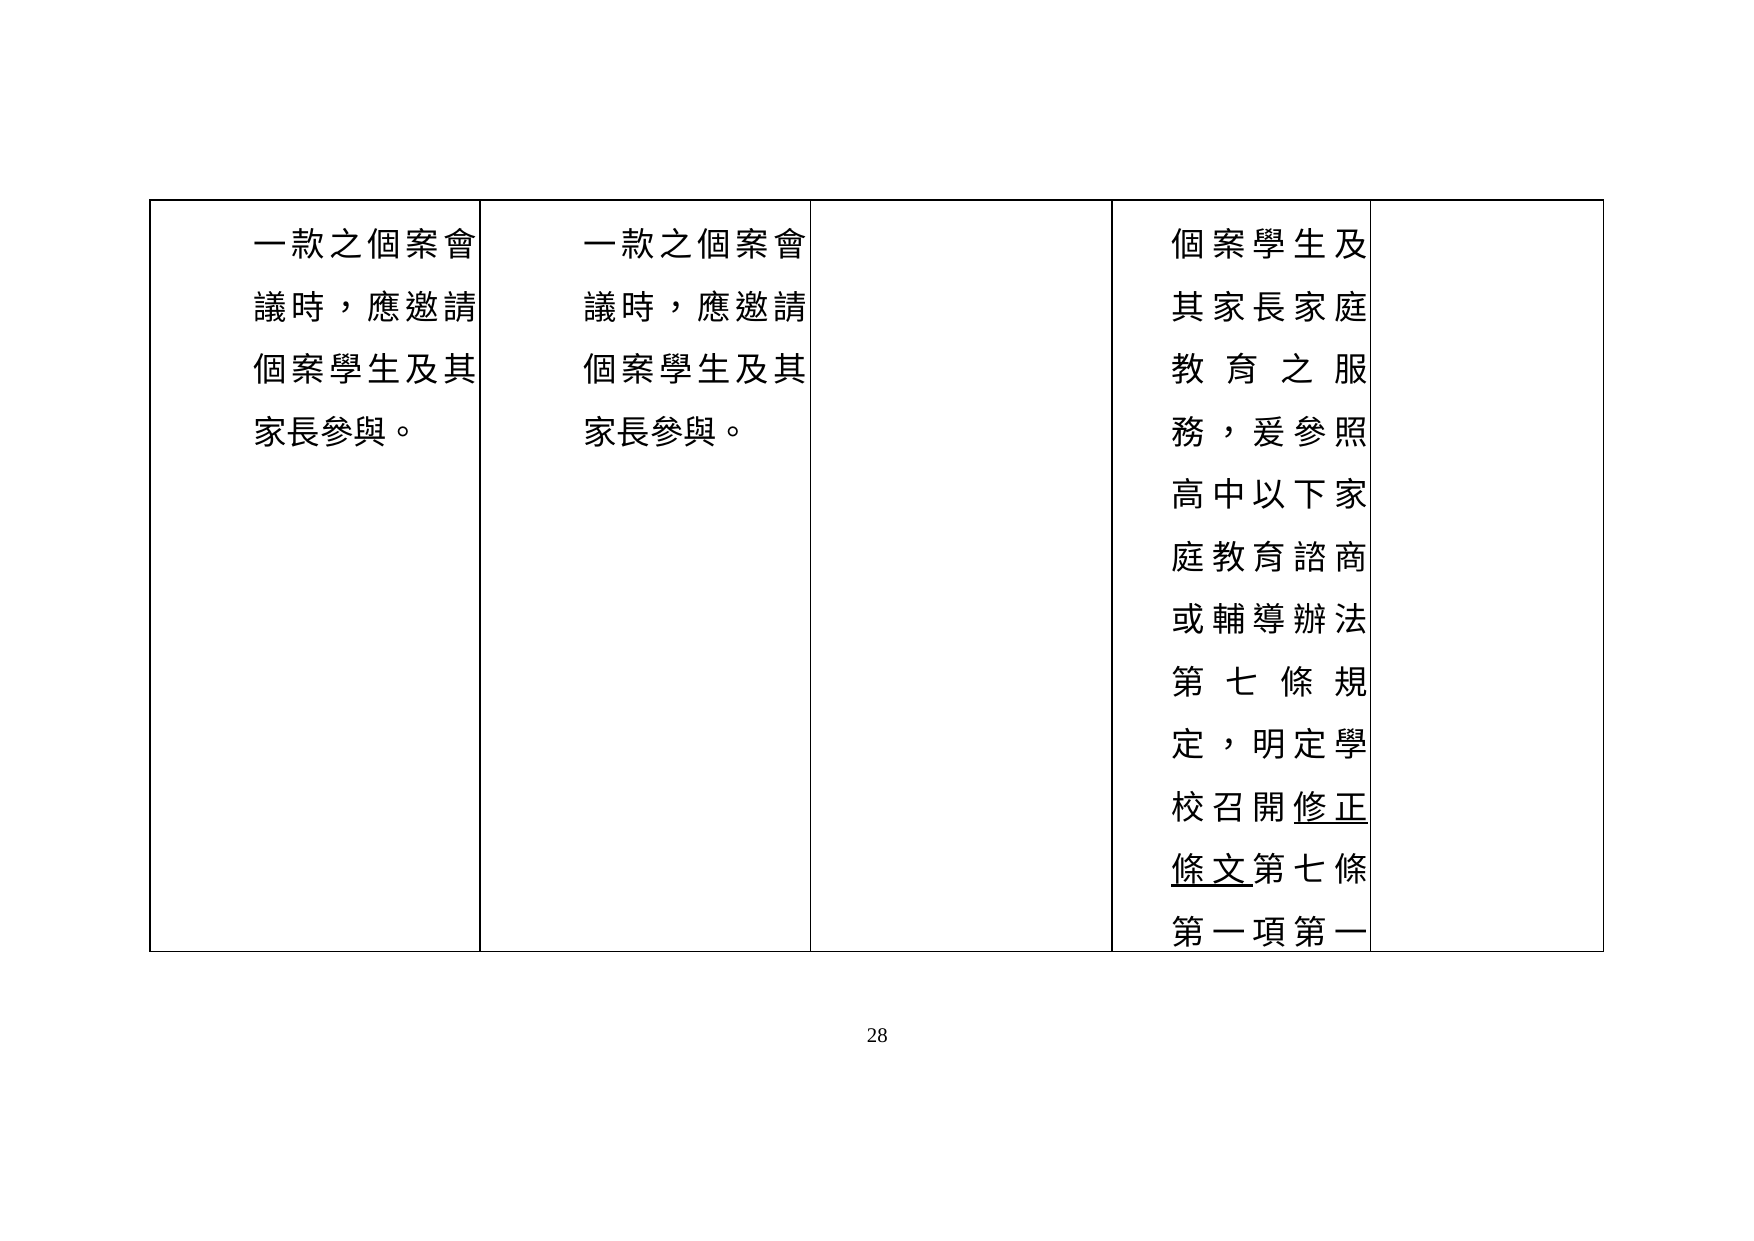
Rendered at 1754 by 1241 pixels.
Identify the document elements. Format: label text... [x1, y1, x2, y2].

table_cell [811, 201, 1111, 951]
table_cell [1371, 201, 1603, 951]
table_cell 個案學生及其家長家庭教育之服務，爰參照高中以下家庭教育諮商或輔導辦法第七條規定，明定學校召開修正條文第七條第一項第一 [1113, 201, 1370, 951]
table_cell 一款之個案會議時，應邀請個案學生及其家長參與。 [151, 201, 479, 951]
table_cell 一款之個案會議時，應邀請個案學生及其家長參與。 [481, 201, 810, 951]
